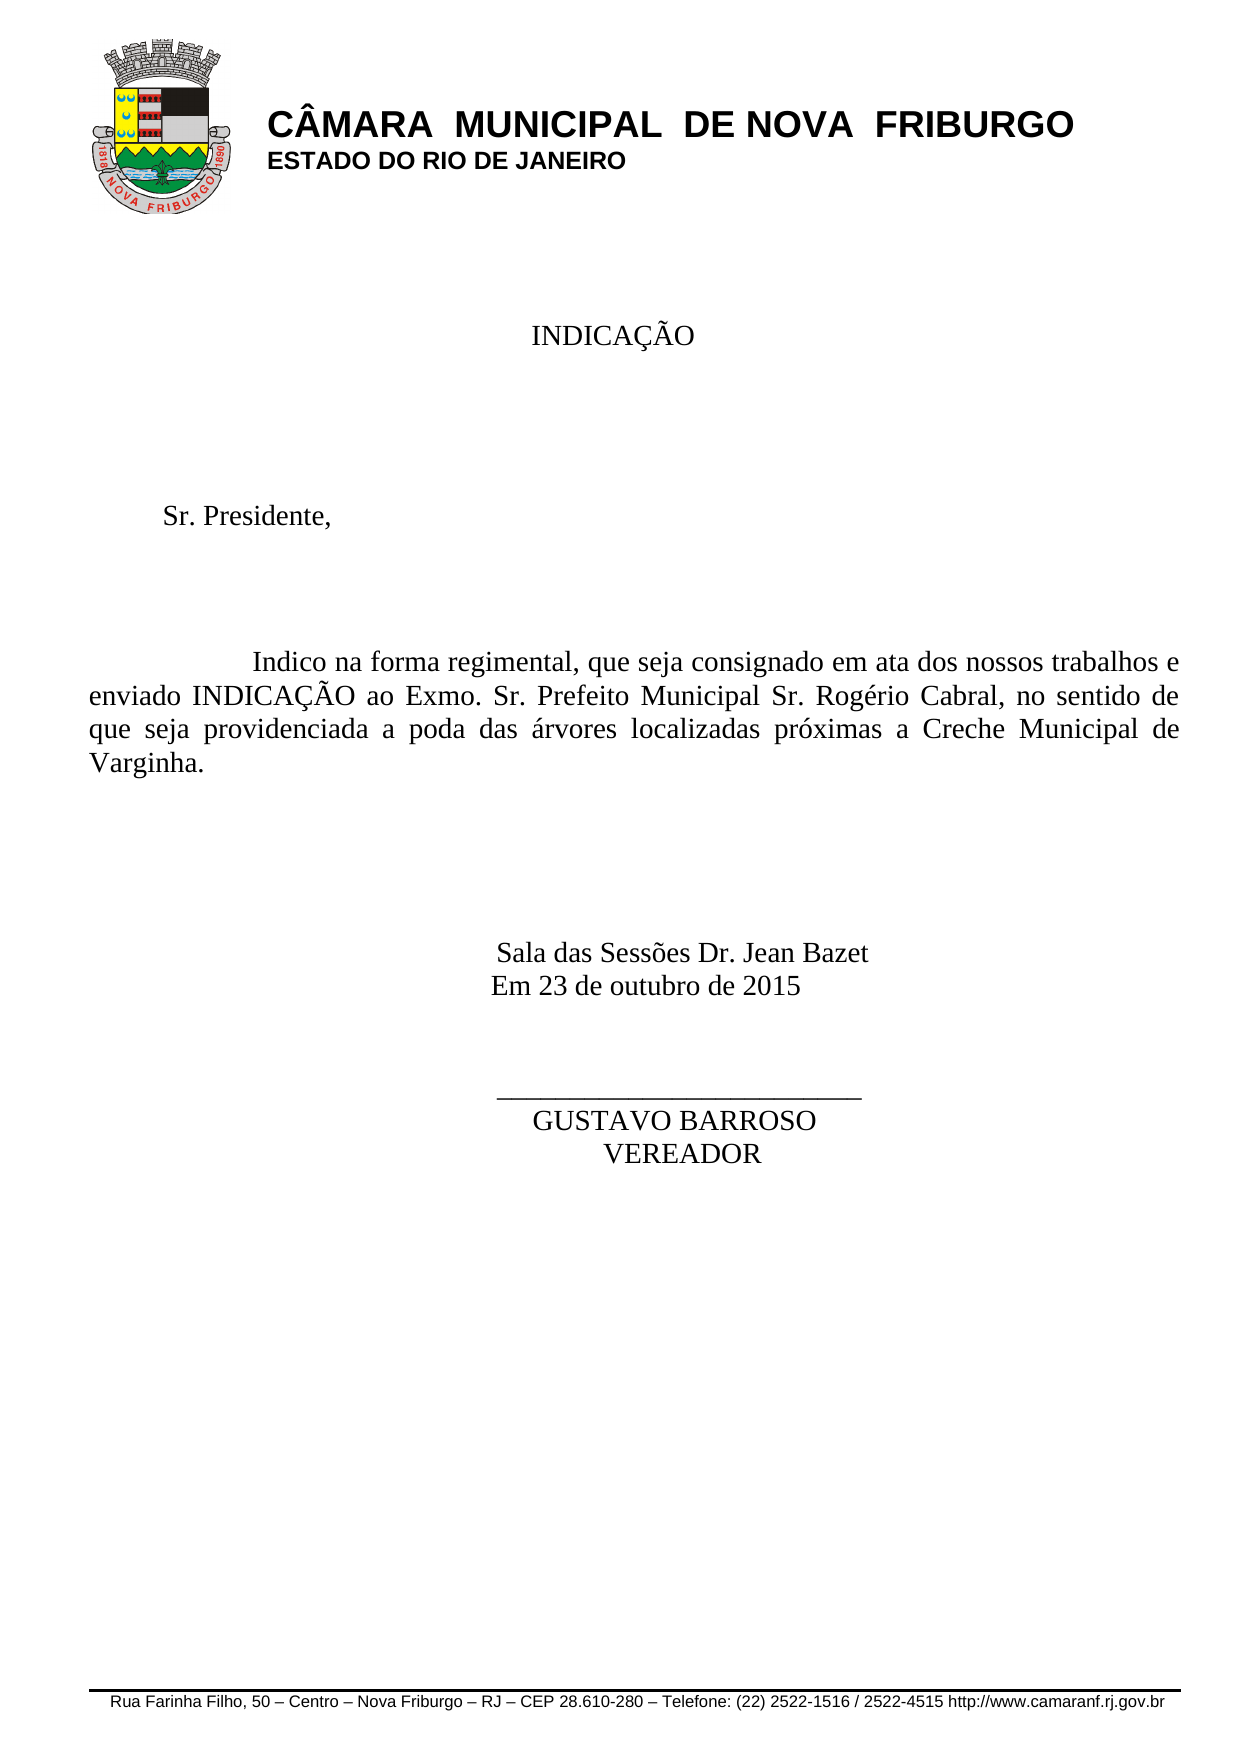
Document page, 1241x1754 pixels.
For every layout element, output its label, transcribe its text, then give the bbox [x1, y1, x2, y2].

text Sr. Presidente, [89, 498, 1181, 531]
text Em 23 de outubro de 2015 [89, 968, 1181, 1002]
text Sala das Sessões Dr. Jean Bazet [89, 935, 1181, 968]
text INDICAÇÃO [89, 318, 1181, 352]
text _________________________ [89, 1069, 1181, 1103]
text VEREADOR [89, 1136, 1181, 1170]
text GUSTAVO BARROSO [89, 1103, 1181, 1136]
text Indico na forma regimental, que seja consignado em ata dos nossos trabalhos e enviado INDICAÇÃO ao Exmo. Sr. Prefeito Municipal Sr. Rogério Cabral, no sentido de que seja providenciada a poda das árvores localizadas próximas a Creche Municipal de Varginha. [89, 644, 1181, 779]
